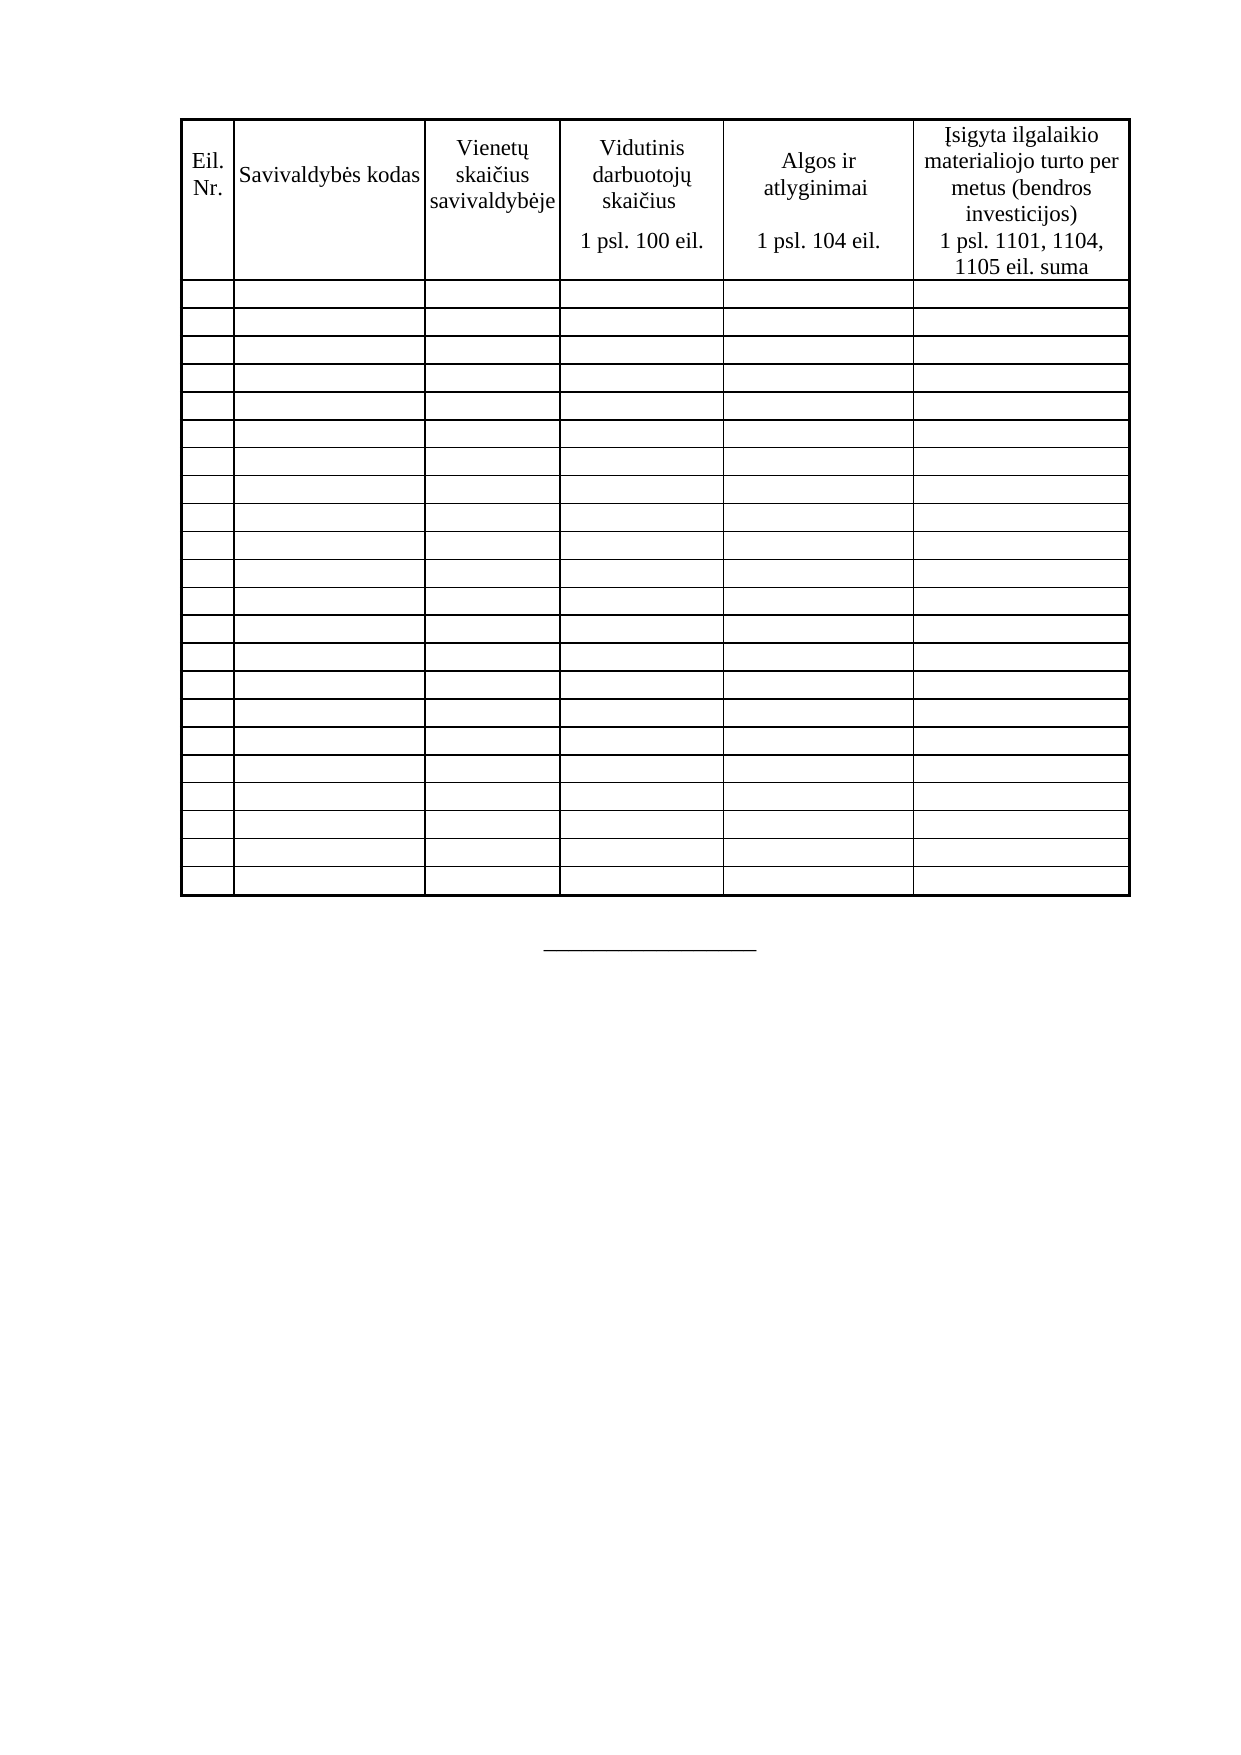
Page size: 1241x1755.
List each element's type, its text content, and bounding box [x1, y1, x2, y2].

table_header Algos ir atlyginimai [724, 121, 913, 227]
table_cell [183, 756, 233, 782]
table_cell [724, 393, 913, 419]
table_cell [724, 644, 913, 670]
table_cell [561, 476, 723, 503]
table_cell [914, 616, 1128, 642]
table_cell 1 psl. 1101, 1104, 1105 eil. suma [914, 227, 1128, 279]
table_cell [183, 616, 233, 642]
table_cell [724, 365, 913, 391]
table_cell [235, 867, 424, 893]
table_cell [183, 588, 233, 614]
table_cell [561, 644, 723, 670]
table_cell [426, 644, 559, 670]
table_cell [561, 728, 723, 754]
table_cell [914, 504, 1128, 531]
table_cell [914, 783, 1128, 810]
table_cell [724, 448, 913, 475]
table_header Vienetų skaičius savivaldybėje [426, 121, 559, 227]
table_cell [914, 337, 1128, 363]
table_cell [914, 867, 1128, 893]
table_cell [914, 560, 1128, 586]
table_cell [235, 365, 424, 391]
table_cell [561, 393, 723, 419]
table_cell [426, 393, 559, 419]
table_cell [183, 337, 233, 363]
table_cell [914, 532, 1128, 558]
table_cell [426, 309, 559, 335]
table_cell [724, 476, 913, 503]
table_cell [724, 337, 913, 363]
table_cell [235, 644, 424, 670]
table_cell [724, 588, 913, 614]
table_header Savivaldybės kodas [235, 121, 424, 227]
table_cell [235, 700, 424, 726]
table_cell [235, 476, 424, 503]
table_cell [914, 811, 1128, 838]
table_cell [561, 532, 723, 558]
table_cell [183, 672, 233, 698]
table_cell [183, 476, 233, 503]
table_cell [914, 672, 1128, 698]
table_cell [426, 476, 559, 503]
table_cell [426, 281, 559, 307]
table_cell [183, 309, 233, 335]
table_cell [914, 365, 1128, 391]
table_cell [235, 227, 424, 279]
table_cell [724, 756, 913, 782]
table_cell [914, 421, 1128, 447]
table_cell [914, 756, 1128, 782]
table_cell [561, 672, 723, 698]
table_cell [561, 504, 723, 531]
table_cell [235, 393, 424, 419]
table_cell [724, 560, 913, 586]
table_cell [235, 560, 424, 586]
table_cell [914, 309, 1128, 335]
table_cell 1 psl. 104 eil. [724, 227, 913, 279]
table_cell [561, 448, 723, 475]
table_cell [426, 504, 559, 531]
table_cell [183, 783, 233, 810]
table_cell [561, 588, 723, 614]
table_cell [426, 616, 559, 642]
table_cell [724, 309, 913, 335]
table_cell [183, 839, 233, 866]
table_cell [561, 839, 723, 866]
table_cell [235, 337, 424, 363]
table_cell [183, 644, 233, 670]
table_cell [561, 365, 723, 391]
table_cell [183, 365, 233, 391]
table_cell [235, 309, 424, 335]
table_cell [235, 588, 424, 614]
table_cell [426, 811, 559, 838]
table_cell [426, 227, 559, 279]
table_cell [235, 616, 424, 642]
table_cell [724, 281, 913, 307]
table_cell [183, 504, 233, 531]
table_cell [235, 448, 424, 475]
table_cell [561, 783, 723, 810]
table_cell [724, 532, 913, 558]
table_cell [724, 867, 913, 893]
table_cell [183, 728, 233, 754]
table_cell [183, 811, 233, 838]
table_cell [183, 227, 233, 279]
table_cell [561, 867, 723, 893]
table_header Eil. Nr. [183, 121, 233, 227]
table_cell [724, 616, 913, 642]
table_cell [426, 783, 559, 810]
table_cell [426, 365, 559, 391]
table_cell [561, 811, 723, 838]
table_cell [183, 867, 233, 893]
table_cell [426, 867, 559, 893]
table_cell [561, 421, 723, 447]
table_cell [561, 309, 723, 335]
table_cell [235, 728, 424, 754]
table_cell [183, 421, 233, 447]
table_cell [561, 281, 723, 307]
table_cell [426, 448, 559, 475]
table_cell [724, 421, 913, 447]
table_cell [183, 393, 233, 419]
table_cell [183, 700, 233, 726]
table_cell [914, 393, 1128, 419]
table_cell [426, 728, 559, 754]
table_cell [561, 337, 723, 363]
table_cell [183, 532, 233, 558]
table_cell [561, 700, 723, 726]
table_cell [914, 700, 1128, 726]
table_cell [914, 281, 1128, 307]
table_cell [235, 783, 424, 810]
table_cell [914, 839, 1128, 866]
table_cell [724, 811, 913, 838]
table_cell [235, 811, 424, 838]
table_cell [914, 588, 1128, 614]
table_cell [426, 839, 559, 866]
table_cell [235, 532, 424, 558]
table_cell [724, 783, 913, 810]
table_cell [914, 476, 1128, 503]
table_cell [561, 560, 723, 586]
table_cell [561, 616, 723, 642]
table_cell [235, 504, 424, 531]
table_cell [426, 588, 559, 614]
table_cell 1 psl. 100 eil. [561, 227, 723, 279]
table_cell [724, 504, 913, 531]
table_cell [183, 448, 233, 475]
table_header Vidutinis darbuotojų skaičius [561, 121, 723, 227]
table_cell [426, 672, 559, 698]
table_cell [426, 700, 559, 726]
table_cell [426, 560, 559, 586]
table_cell [724, 839, 913, 866]
table_cell [914, 644, 1128, 670]
table_cell [561, 756, 723, 782]
table_cell [724, 700, 913, 726]
table_cell [235, 756, 424, 782]
table_cell [426, 421, 559, 447]
table_cell [914, 448, 1128, 475]
table_cell [724, 672, 913, 698]
table_cell [914, 728, 1128, 754]
table_cell [183, 560, 233, 586]
table_cell [235, 672, 424, 698]
table_cell [426, 756, 559, 782]
text _________________ [177, 925, 1122, 954]
table_cell [235, 839, 424, 866]
table_header Įsigyta ilgalaikio materialiojo turto per metus (bendros investicijos) [914, 121, 1128, 227]
table_cell [426, 337, 559, 363]
table_cell [724, 728, 913, 754]
table_cell [426, 532, 559, 558]
table_cell [183, 281, 233, 307]
table_cell [235, 421, 424, 447]
table_cell [235, 281, 424, 307]
